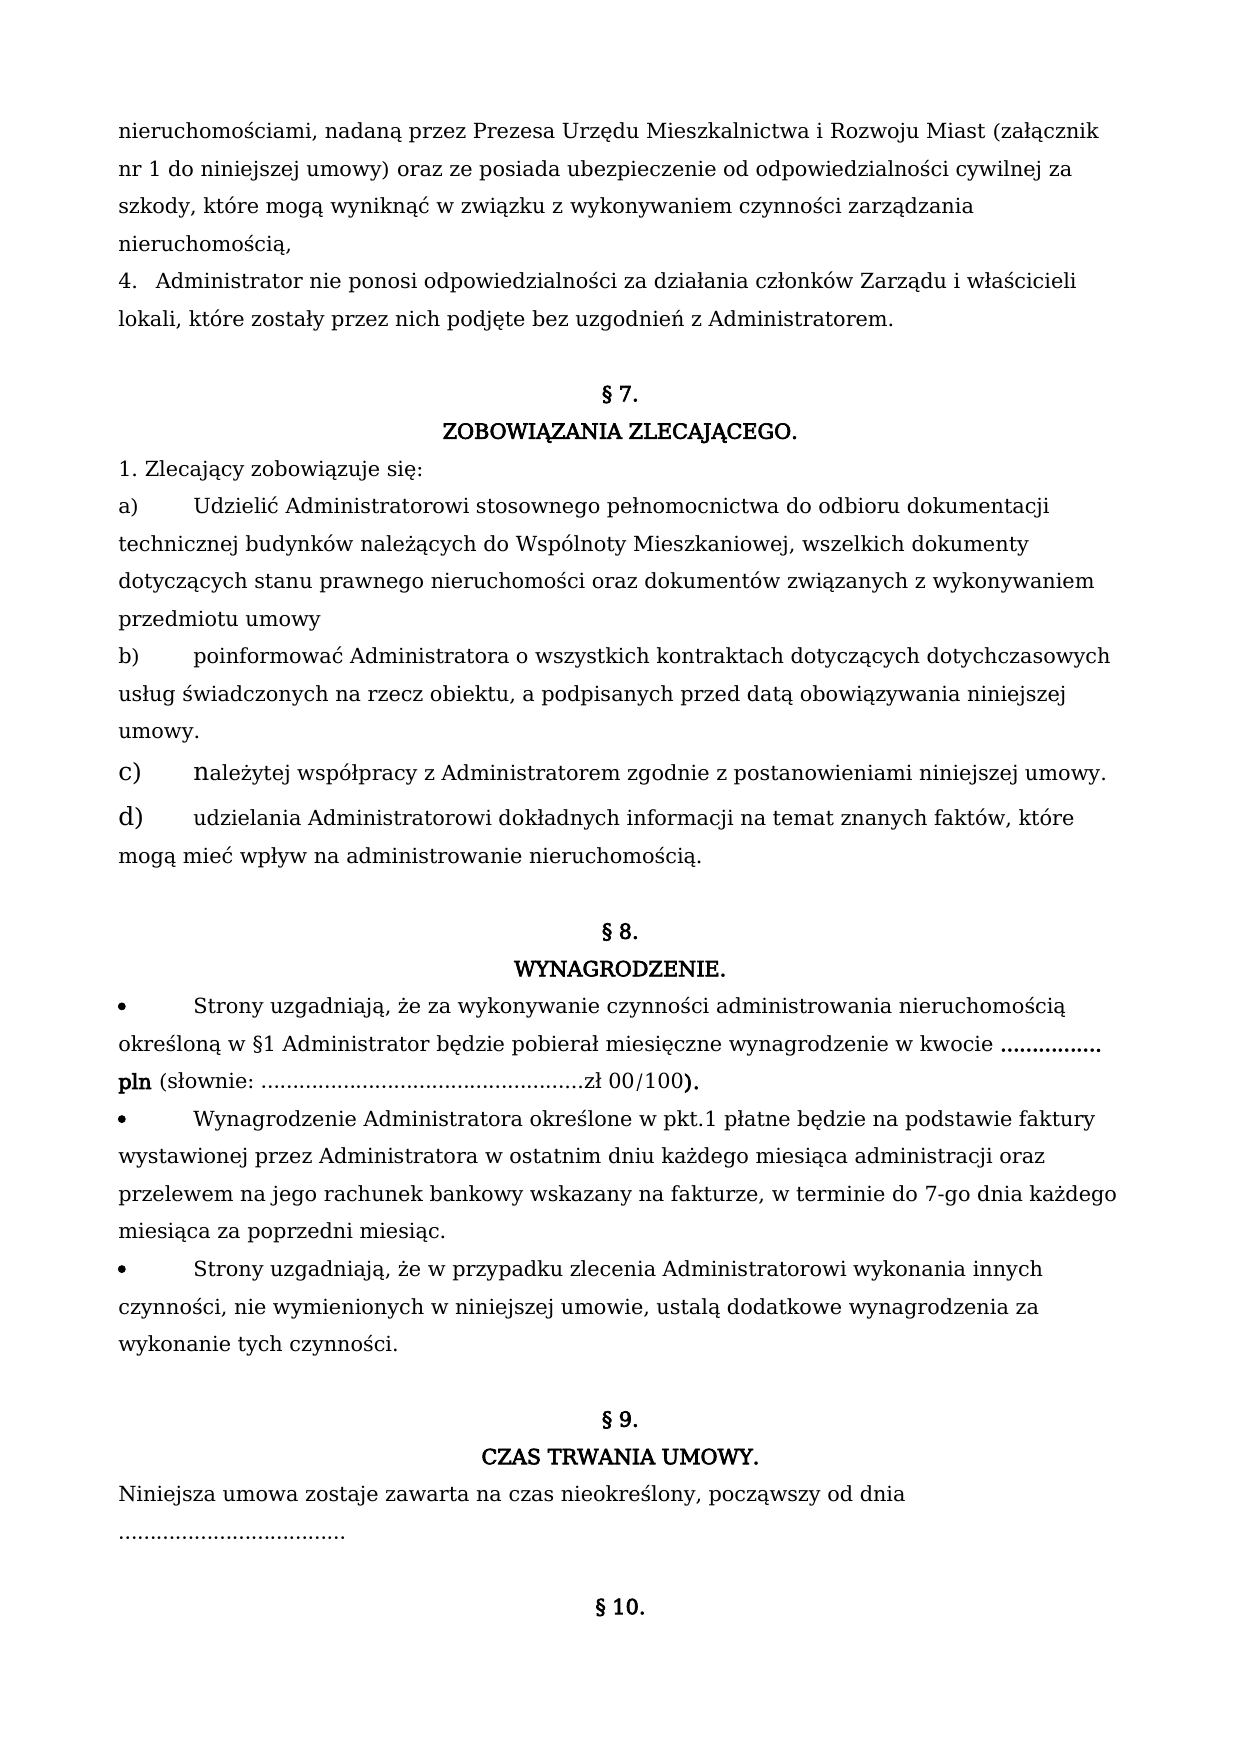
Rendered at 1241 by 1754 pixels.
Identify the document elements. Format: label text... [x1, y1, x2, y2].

text ZOBOWIĄZANIA ZLECAJĄCEGO. [118, 418, 1122, 443]
text § 9. [118, 1406, 1122, 1431]
list nieruchomościami, nadaną przez Prezesa Urzędu Mieszkalnictwa i Rozwoju Miast (załącznik nr 1 do niniejszej umowy) oraz ze posiada ubezpieczenie od odpowiedzialności cywilnej za szkody, które mogą wyniknąć w związku z wykonywaniem czynności zarządzania nieruchomością, [118, 118, 1122, 256]
text § 7. [118, 381, 1122, 406]
text CZAS TRWANIA UMOWY. [118, 1443, 1122, 1468]
list Strony uzgadniają, że w przypadku zlecenia Administratorowi wykonania innych czynności, nie wymienionych w niniejszej umowie, ustalą dodatkowe wynagrodzenia za wykonanie tych czynności. [118, 1256, 1122, 1356]
list poinformować Administratora o wszystkich kontraktach dotyczących dotychczasowych usług świadczonych na rzecz obiektu, a podpisanych przed datą obowiązywania niniejszej umowy. [118, 643, 1122, 743]
list Wynagrodzenie Administratora określone w pkt.1 płatne będzie na podstawie faktury wystawionej przez Administratora w ostatnim dniu każdego miesiąca administracji oraz przelewem na jego rachunek bankowy wskazany na fakturze, w terminie do 7-go dnia każdego miesiąca za poprzedni miesiąc. [118, 1106, 1122, 1243]
list Udzielić Administratorowi stosownego pełnomocnictwa do odbioru dokumentacji technicznej budynków należących do Wspólnoty Mieszkaniowej, wszelkich dokumenty dotyczących stanu prawnego nieruchomości oraz dokumentów związanych z wykonywaniem przedmiotu umowy [118, 493, 1122, 631]
text WYNAGRODZENIE. [118, 956, 1122, 981]
text § 10. [118, 1593, 1122, 1618]
text § 8. [118, 918, 1122, 943]
text 1. Zlecający zobowiązuje się: [118, 456, 1122, 481]
list udzielania Administratorowi dokładnych informacji na temat znanych faktów, które mogą mieć wpływ na administrowanie nieruchomością. [118, 801, 1122, 868]
list należytej współpracy z Administratorem zgodnie z postanowieniami niniejszej umowy. [118, 756, 1122, 786]
text Niniejsza umowa zostaje zawarta na czas nieokreślony, począwszy od dnia ……………………………… [118, 1481, 1122, 1543]
list Strony uzgadniają, że za wykonywanie czynności administrowania nieruchomością określoną w §1 Administrator będzie pobierał miesięczne wynagrodzenie w kwocie ……………. pln (słownie: …………………………………………...zł 00/100). [118, 993, 1122, 1093]
list Administrator nie ponosi odpowiedzialności za działania członków Zarządu i właścicieli lokali, które zostały przez nich podjęte bez uzgodnień z Administratorem. [118, 268, 1122, 331]
